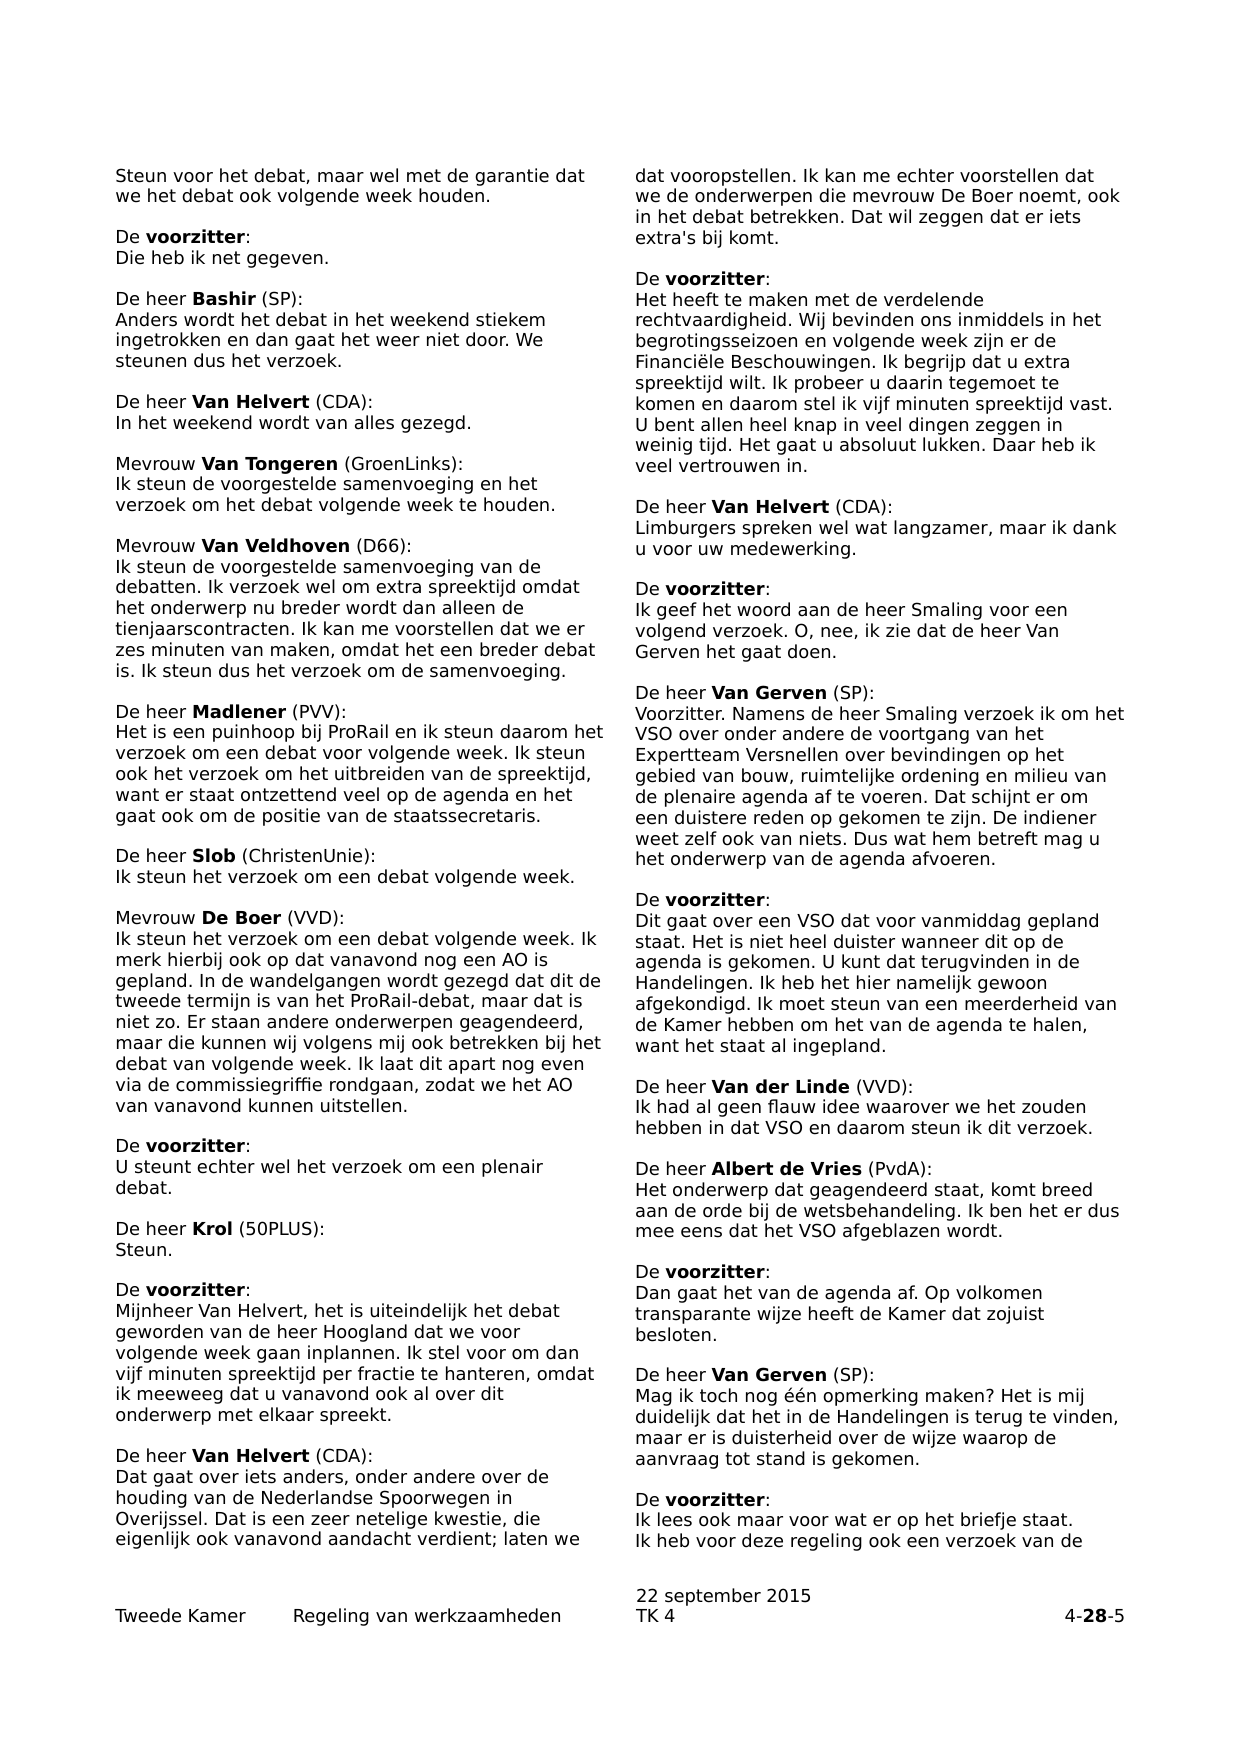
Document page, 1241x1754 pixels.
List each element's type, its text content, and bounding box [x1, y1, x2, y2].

text De heer Van Helvert (CDA): [115, 1446, 605, 1467]
text De heer Van der Linde (VVD): [635, 1076, 1125, 1097]
text De voorzitter: [635, 1262, 1125, 1283]
text Ik steun het verzoek om een debat volgende week. [115, 867, 605, 888]
text Dat gaat over iets anders, onder andere over de houding van de Nederlandse Spoorwegen in Overijssel. Dat is een zeer netelige kwestie, die eigenlijk ook vanavond aandacht verdient; laten we [115, 1467, 605, 1550]
text Dan gaat het van de agenda af. Op volkomen transparante wijze heeft de Kamer dat zojuist besloten. [635, 1283, 1125, 1345]
text U steunt echter wel het verzoek om een plenair debat. [115, 1157, 605, 1198]
text De heer Krol (50PLUS): [115, 1218, 605, 1239]
text Limburgers spreken wel wat langzamer, maar ik dank u voor uw medewerking. [635, 518, 1125, 559]
text Steun. [115, 1239, 605, 1260]
text Ik had al geen flauw idee waarover we het zouden hebben in dat VSO en daarom steun ik dit verzoek. [635, 1097, 1125, 1139]
text De voorzitter: [115, 227, 605, 248]
text Het onderwerp dat geagendeerd staat, komt breed aan de orde bij de wetsbehandeling. Ik ben het er dus mee eens dat het VSO afgeblazen wordt. [635, 1179, 1125, 1242]
text Mevrouw Van Veldhoven (D66): [115, 536, 605, 556]
text Mag ik toch nog één opmerking maken? Het is mij duidelijk dat het in de Handelingen is terug te vinden, maar er is duisterheid over de wijze waarop de aanvraag tot stand is gekomen. [635, 1386, 1125, 1469]
text De heer Slob (ChristenUnie): [115, 846, 605, 867]
text Ik lees ook maar voor wat er op het briefje staat. [635, 1510, 1125, 1531]
text De voorzitter: [115, 1280, 605, 1301]
text De heer Van Gerven (SP): [635, 682, 1125, 703]
text De heer Madlener (PVV): [115, 701, 605, 722]
text De heer Van Gerven (SP): [635, 1365, 1125, 1386]
text De voorzitter: [115, 1136, 605, 1157]
text Het heeft te maken met de verdelende rechtvaardigheid. Wij bevinden ons inmiddels in het begrotingsseizoen en volgende week zijn er de Financiële Beschouwingen. Ik begrijp dat u extra spreektijd wilt. Ik probeer u daarin tegemoet te komen en daarom stel ik vijf minuten spreektijd vast. U bent allen heel knap in veel dingen zeggen in weinig tijd. Het gaat u absoluut lukken. Daar heb ik veel vertrouwen in. [635, 289, 1125, 477]
text De heer Bashir (SP): [115, 288, 605, 309]
text De heer Albert de Vries (PvdA): [635, 1159, 1125, 1179]
text In het weekend wordt van alles gezegd. [115, 412, 605, 433]
text Die heb ik net gegeven. [115, 248, 605, 268]
text De heer Van Helvert (CDA): [115, 392, 605, 412]
text Ik heb voor deze regeling ook een verzoek van de [635, 1531, 1125, 1552]
text dat vooropstellen. Ik kan me echter voorstellen dat we de onderwerpen die mevrouw De Boer noemt, ook in het debat betrekken. Dat wil zeggen dat er iets extra's bij komt. [635, 165, 1125, 249]
text Voorzitter. Namens de heer Smaling verzoek ik om het VSO over onder andere de voortgang van het Expertteam Versnellen over bevindingen op het gebied van bouw, ruimtelijke ordening en milieu van de plenaire agenda af te voeren. Dat schijnt er om een duistere reden op gekomen te zijn. De indiener weet zelf ook van niets. Dus wat hem betreft mag u het onderwerp van de agenda afvoeren. [635, 703, 1125, 870]
text De voorzitter: [635, 579, 1125, 600]
text Dit gaat over een VSO dat voor vanmiddag gepland staat. Het is niet heel duister wanneer dit op de agenda is gekomen. U kunt dat terugvinden in de Handelingen. Ik heb het hier namelijk gewoon afgekondigd. Ik moet steun van een meerderheid van de Kamer hebben om het van de agenda te halen, want het staat al ingepland. [635, 911, 1125, 1056]
text Mijnheer Van Helvert, het is uiteindelijk het debat geworden van de heer Hoogland dat we voor volgende week gaan inplannen. Ik stel voor om dan vijf minuten spreektijd per fractie te hanteren, omdat ik meeweeg dat u vanavond ook al over dit onderwerp met elkaar spreekt. [115, 1301, 605, 1426]
text De voorzitter: [635, 1489, 1125, 1510]
text Steun voor het debat, maar wel met de garantie dat we het debat ook volgende week houden. [115, 165, 605, 207]
text Anders wordt het debat in het weekend stiekem ingetrokken en dan gaat het weer niet door. We steunen dus het verzoek. [115, 309, 605, 372]
text Ik steun de voorgestelde samenvoeging van de debatten. Ik verzoek wel om extra spreektijd omdat het onderwerp nu breder wordt dan alleen de tienjaarscontracten. Ik kan me voorstellen dat we er zes minuten van maken, omdat het een breder debat is. Ik steun dus het verzoek om de samenvoeging. [115, 556, 605, 681]
text Ik geef het woord aan de heer Smaling voor een volgend verzoek. O, nee, ik zie dat de heer Van Gerven het gaat doen. [635, 600, 1125, 662]
text Mevrouw Van Tongeren (GroenLinks): [115, 453, 605, 474]
text Mevrouw De Boer (VVD): [115, 908, 605, 929]
text Het is een puinhoop bij ProRail en ik steun daarom het verzoek om een debat voor volgende week. Ik steun ook het verzoek om het uitbreiden van de spreektijd, want er staat ontzettend veel op de agenda en het gaat ook om de positie van de staatssecretaris. [115, 722, 605, 826]
text Ik steun het verzoek om een debat volgende week. Ik merk hierbij ook op dat vanavond nog een AO is gepland. In de wandelgangen wordt gezegd dat dit de tweede termijn is van het ProRail-debat, maar dat is niet zo. Er staan andere onderwerpen geagendeerd, maar die kunnen wij volgens mij ook betrekken bij het debat van volgende week. Ik laat dit apart nog even via de commissiegriffie rondgaan, zodat we het AO van vanavond kunnen uitstellen. [115, 929, 605, 1116]
text De voorzitter: [635, 890, 1125, 911]
text Ik steun de voorgestelde samenvoeging en het verzoek om het debat volgende week te houden. [115, 474, 605, 516]
text De voorzitter: [635, 269, 1125, 289]
text De heer Van Helvert (CDA): [635, 497, 1125, 518]
